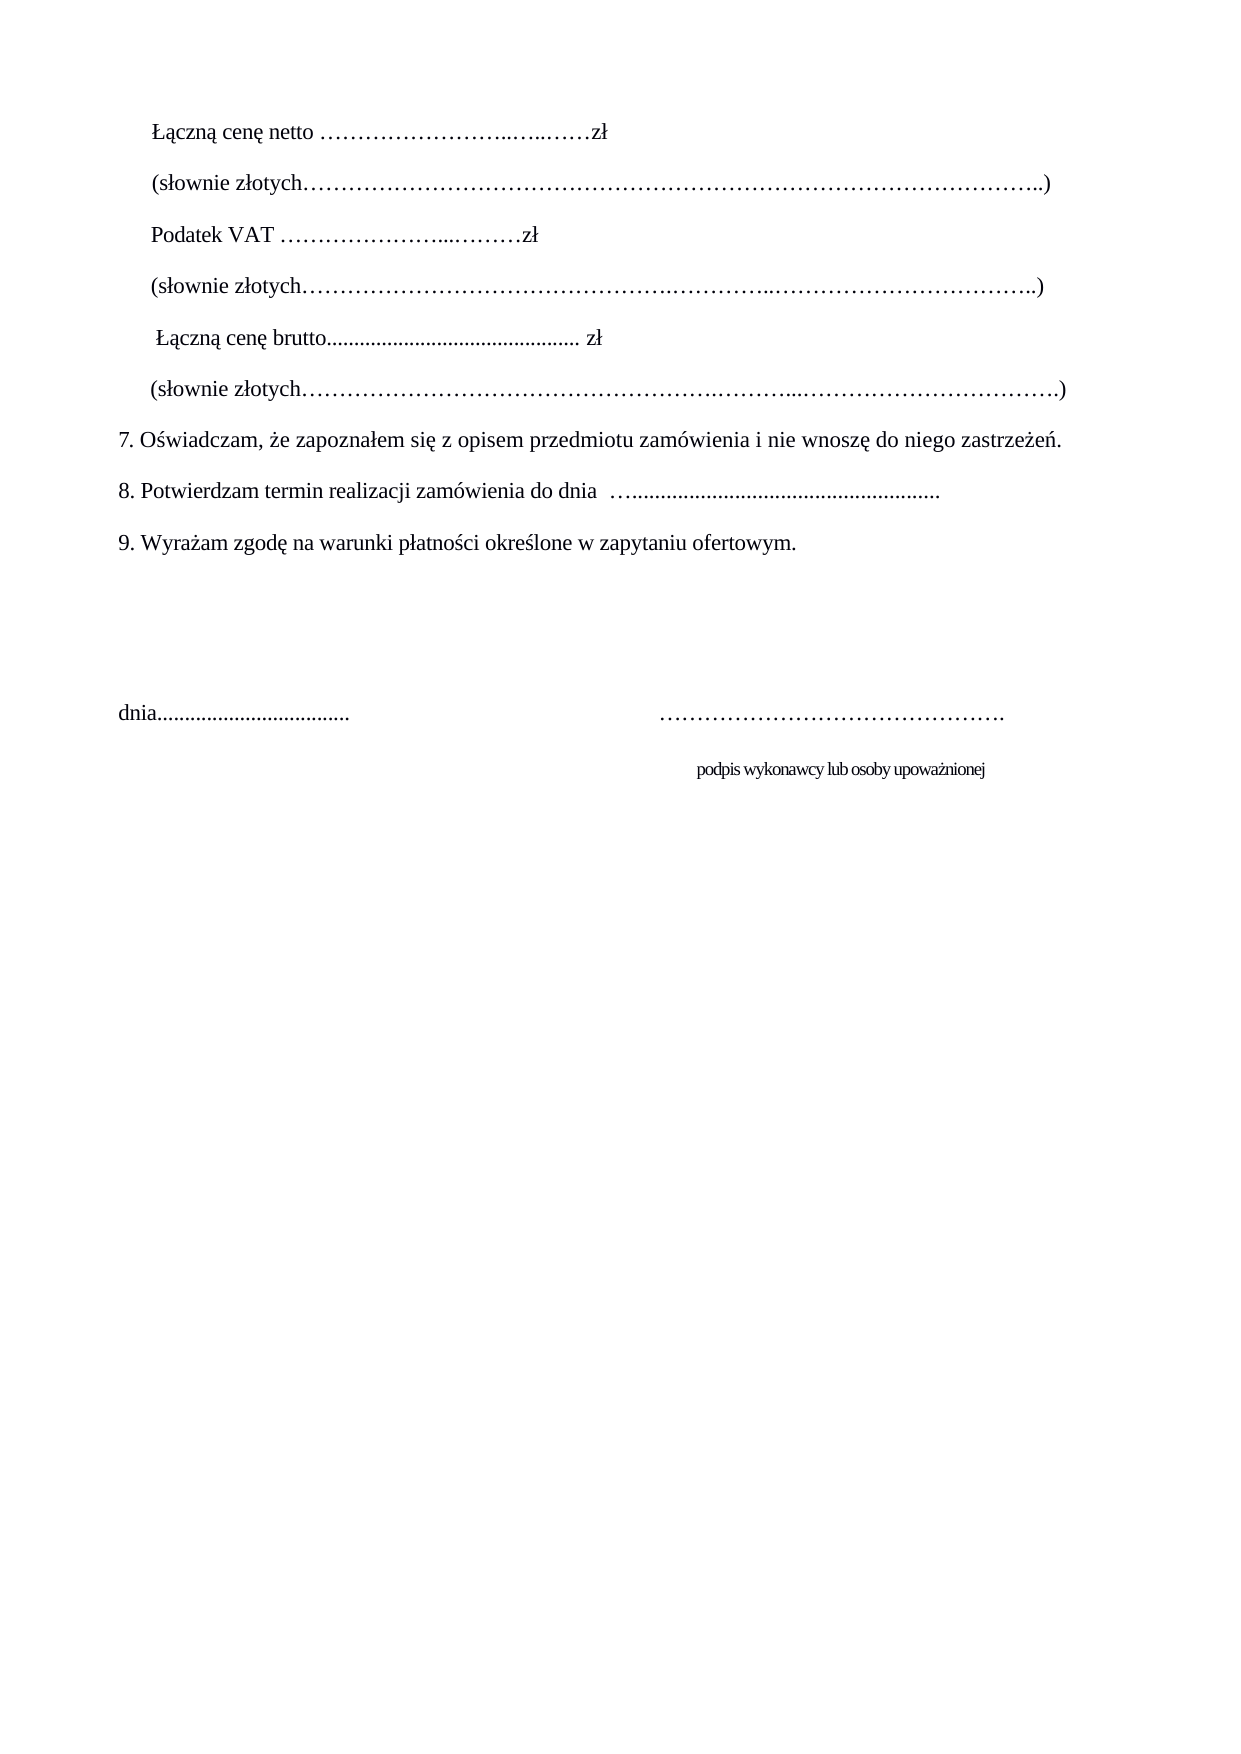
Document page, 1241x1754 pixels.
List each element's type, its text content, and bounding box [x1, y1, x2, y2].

text (słownie złotych……………………………………………….………...…………………………….) [144, 375, 1122, 401]
text dnia................................... ………………………………………. [118, 698, 1240, 725]
text (słownie złotych………………………………………….…………..……………………………..) [151, 272, 1122, 298]
text Podatek VAT …………………...………zł [151, 221, 1122, 247]
text 8. Potwierdzam termin realizacji zamówienia do dnia …...................................................... [118, 478, 1122, 504]
text Łączną cenę brutto.............................................. zł [144, 323, 1122, 350]
text 9. Wyrażam zgodę na warunki płatności określone w zapytaniu ofertowym. [118, 529, 1122, 555]
text (słownie złotych……………………………………………………………………………………..) [152, 169, 1122, 196]
text podpis wykonawcy lub osoby upoważnionej [118, 754, 1240, 780]
text 7. Oświadczam, że zapoznałem się z opisem przedmiotu zamówienia i nie wnoszę do niego zastrzeżeń. [118, 426, 1122, 453]
text Łączną cenę netto ……………………..…..……zł [152, 118, 1122, 144]
